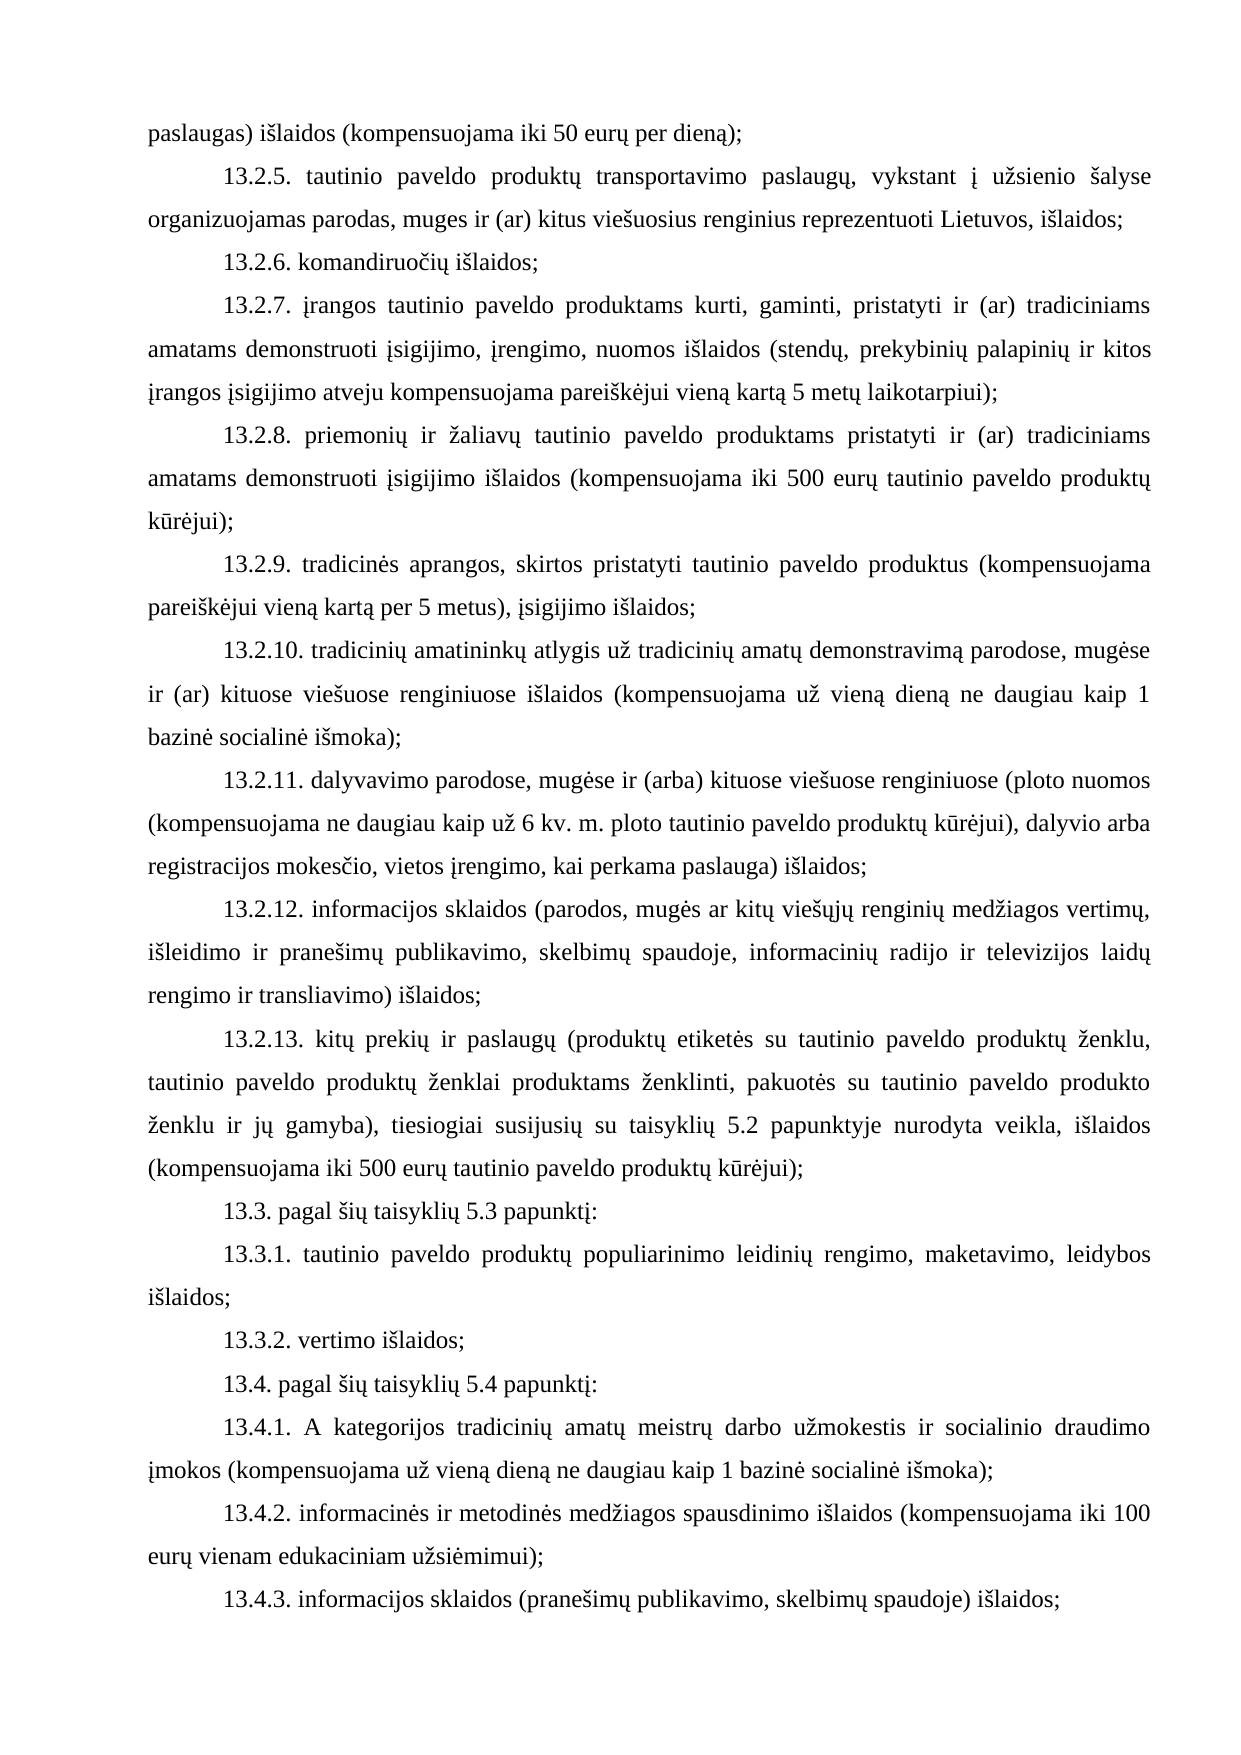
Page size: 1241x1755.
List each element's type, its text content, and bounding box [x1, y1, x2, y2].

text 13.2.9. tradicinės aprangos, skirtos pristatyti tautinio paveldo produktus (kompensuojama pareiškėjui vieną kartą per 5 metus), įsigijimo išlaidos; [148, 549, 1152, 621]
text 13.2.6. komandiruočių išlaidos; [148, 247, 1152, 276]
text 13.4.3. informacijos sklaidos (pranešimų publikavimo, skelbimų spaudoje) išlaidos; [148, 1584, 1152, 1613]
text 13.2.8. priemonių ir žaliavų tautinio paveldo produktams pristatyti ir (ar) tradiciniams amatams demonstruoti įsigijimo išlaidos (kompensuojama iki 500 eurų tautinio paveldo produktų kūrėjui); [148, 420, 1152, 535]
text 13.2.12. informacijos sklaidos (parodos, mugės ar kitų viešųjų renginių medžiagos vertimų, išleidimo ir pranešimų publikavimo, skelbimų spaudoje, informacinių radijo ir televizijos laidų rengimo ir transliavimo) išlaidos; [148, 894, 1152, 1009]
text paslaugas) išlaidos (kompensuojama iki 50 eurų per dieną); [148, 118, 1152, 147]
text 13.3.1. tautinio paveldo produktų populiarinimo leidinių rengimo, maketavimo, leidybos išlaidos; [148, 1239, 1152, 1311]
text 13.2.11. dalyvavimo parodose, mugėse ir (arba) kituose viešuose renginiuose (ploto nuomos (kompensuojama ne daugiau kaip už 6 kv. m. ploto tautinio paveldo produktų kūrėjui), dalyvio arba registracijos mokesčio, vietos įrengimo, kai perkama paslauga) išlaidos; [148, 765, 1152, 880]
text 13.3.2. vertimo išlaidos; [148, 1326, 1152, 1354]
text 13.4.1. A kategorijos tradicinių amatų meistrų darbo užmokestis ir socialinio draudimo įmokos (kompensuojama už vieną dieną ne daugiau kaip 1 bazinė socialinė išmoka); [148, 1412, 1152, 1484]
text 13.4. pagal šių taisyklių 5.4 papunktį: [148, 1369, 1152, 1397]
text 13.2.13. kitų prekių ir paslaugų (produktų etiketės su tautinio paveldo produktų ženklu, tautinio paveldo produktų ženklai produktams ženklinti, pakuotės su tautinio paveldo produkto ženklu ir jų gamyba), tiesiogiai susijusių su taisyklių 5.2 papunktyje nurodyta veikla, išlaidos (kompensuojama iki 500 eurų tautinio paveldo produktų kūrėjui); [148, 1024, 1152, 1182]
text 13.2.10. tradicinių amatininkų atlygis už tradicinių amatų demonstravimą parodose, mugėse ir (ar) kituose viešuose renginiuose išlaidos (kompensuojama už vieną dieną ne daugiau kaip 1 bazinė socialinė išmoka); [148, 636, 1152, 751]
text 13.2.7. įrangos tautinio paveldo produktams kurti, gaminti, pristatyti ir (ar) tradiciniams amatams demonstruoti įsigijimo, įrengimo, nuomos išlaidos (stendų, prekybinių palapinių ir kitos įrangos įsigijimo atveju kompensuojama pareiškėjui vieną kartą 5 metų laikotarpiui); [148, 291, 1152, 406]
text 13.2.5. tautinio paveldo produktų transportavimo paslaugų, vykstant į užsienio šalyse organizuojamas parodas, muges ir (ar) kitus viešuosius renginius reprezentuoti Lietuvos, išlaidos; [148, 161, 1152, 233]
text 13.3. pagal šių taisyklių 5.3 papunktį: [148, 1196, 1152, 1225]
text 13.4.2. informacinės ir metodinės medžiagos spausdinimo išlaidos (kompensuojama iki 100 eurų vienam edukaciniam užsiėmimui); [148, 1498, 1152, 1570]
